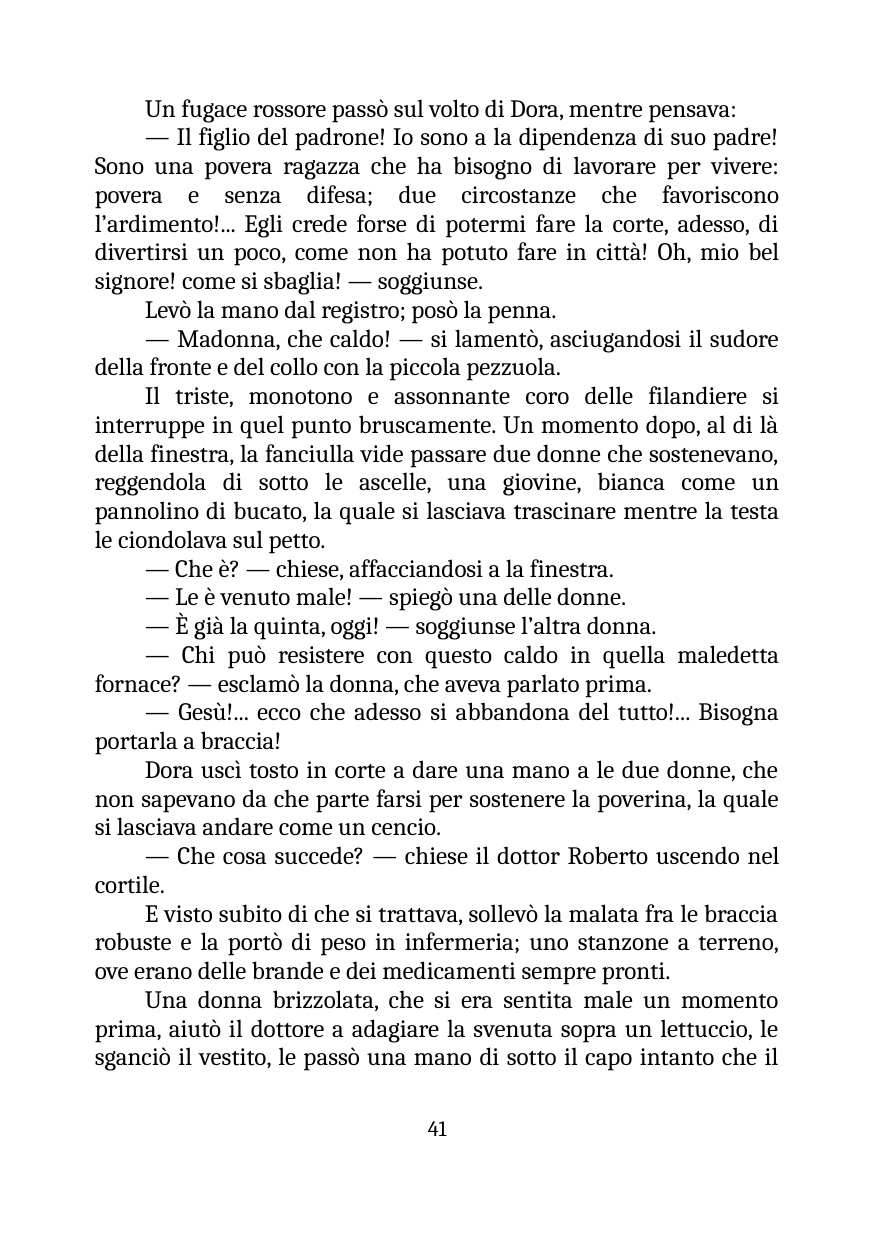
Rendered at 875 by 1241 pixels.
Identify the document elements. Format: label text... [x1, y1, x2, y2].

text — È già la quinta, oggi! — soggiunse l’altra donna. [94, 612, 779, 641]
text — Il figlio del padrone! Io sono a la dipendenza di suo padre! Sono una povera ragazza che ha bisogno di lavorare per vivere: povera e senza difesa; due circostanze che favoriscono l’ardimento!... Egli crede forse di potermi fare la corte, adesso, di divertirsi un poco, come non ha potuto fare in città! Oh, mio bel signore! come si sbaglia! — soggiunse. [94, 123, 779, 296]
text Dora uscì tosto in corte a dare una mano a le due donne, che non sapevano da che parte farsi per sostenere la poverina, la quale si lasciava andare come un cencio. [94, 756, 779, 842]
text — Che cosa succede? — chiese il dottor Roberto uscendo nel cortile. [94, 842, 779, 899]
text — Che è? — chiese, affacciandosi a la finestra. [94, 554, 779, 583]
text — Le è venuto male! — spiegò una delle donne. [94, 583, 779, 612]
text Una donna brizzolata, che si era sentita male un momento prima, aiutò il dottore a adagiare la svenuta sopra un lettuccio, le sganciò il vestito, le passò una mano di sotto il capo intanto che il [94, 986, 779, 1072]
text — Gesù!... ecco che adesso si abbandona del tutto!... Bisogna portarla a braccia! [94, 698, 779, 756]
text — Chi può resistere con questo caldo in quella maledetta fornace? — esclamò la donna, che aveva parlato prima. [94, 641, 779, 698]
text Levò la mano dal registro; posò la penna. [94, 296, 779, 324]
text Il triste, monotono e assonnante coro delle filandiere si interruppe in quel punto bruscamente. Un momento dopo, al di là della finestra, la fanciulla vide passare due donne che sostenevano, reggendola di sotto le ascelle, una giovine, bianca come un pannolino di bucato, la quale si lasciava trascinare mentre la testa le ciondolava sul petto. [94, 382, 779, 554]
text — Madonna, che caldo! — si lamentò, asciugandosi il sudore della fronte e del collo con la piccola pezzuola. [94, 324, 779, 382]
text E visto subito di che si trattava, sollevò la malata fra le braccia robuste e la portò di peso in infermeria; uno stanzone a terreno, ove erano delle brande e dei medicamenti sempre pronti. [94, 899, 779, 986]
text Un fugace rossore passò sul volto di Dora, mentre pensava: [94, 94, 779, 123]
